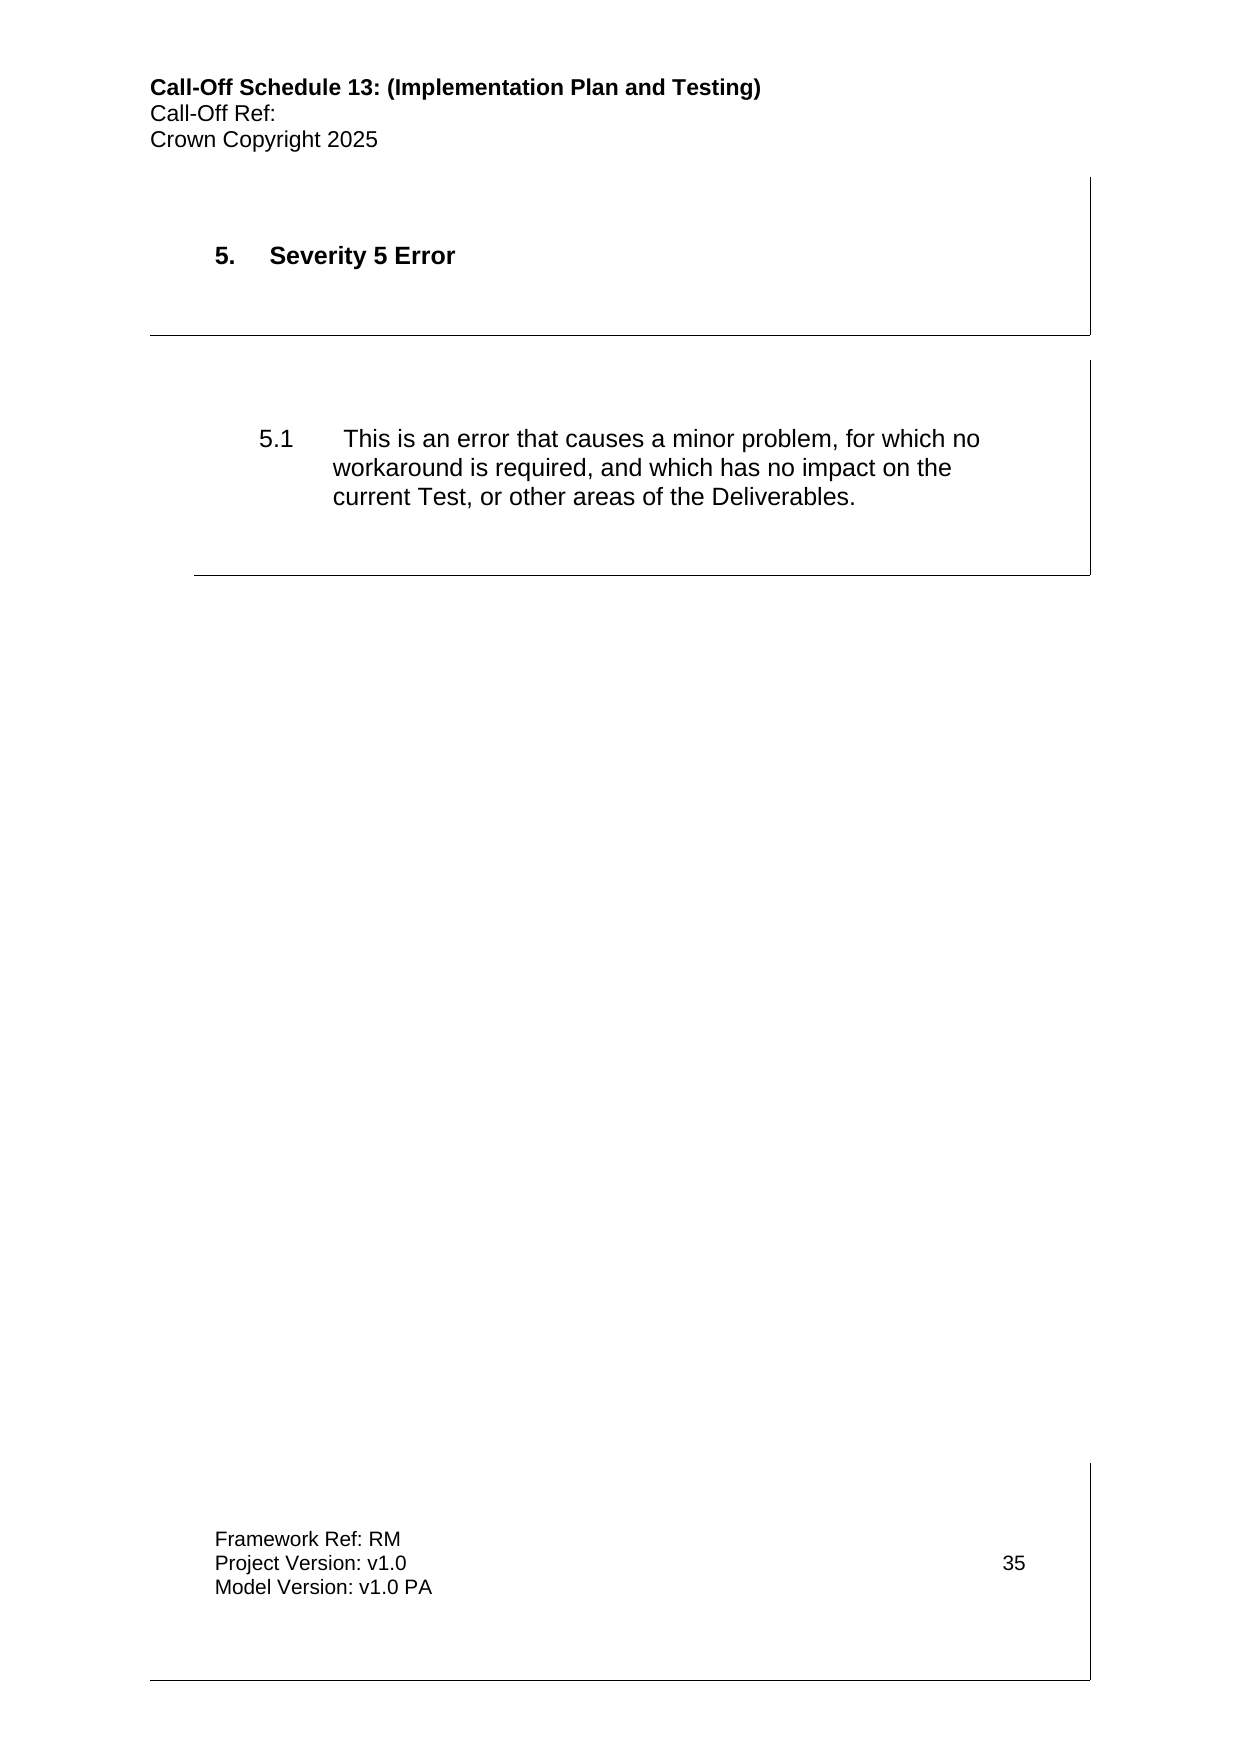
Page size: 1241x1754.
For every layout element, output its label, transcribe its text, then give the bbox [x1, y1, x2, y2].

list This is an error that causes a minor problem, for which no workaround is required, and which has no impact on the current Test, or other areas of the Deliverables. [194, 360, 1090, 575]
list Severity 5 Error [150, 177, 1090, 335]
